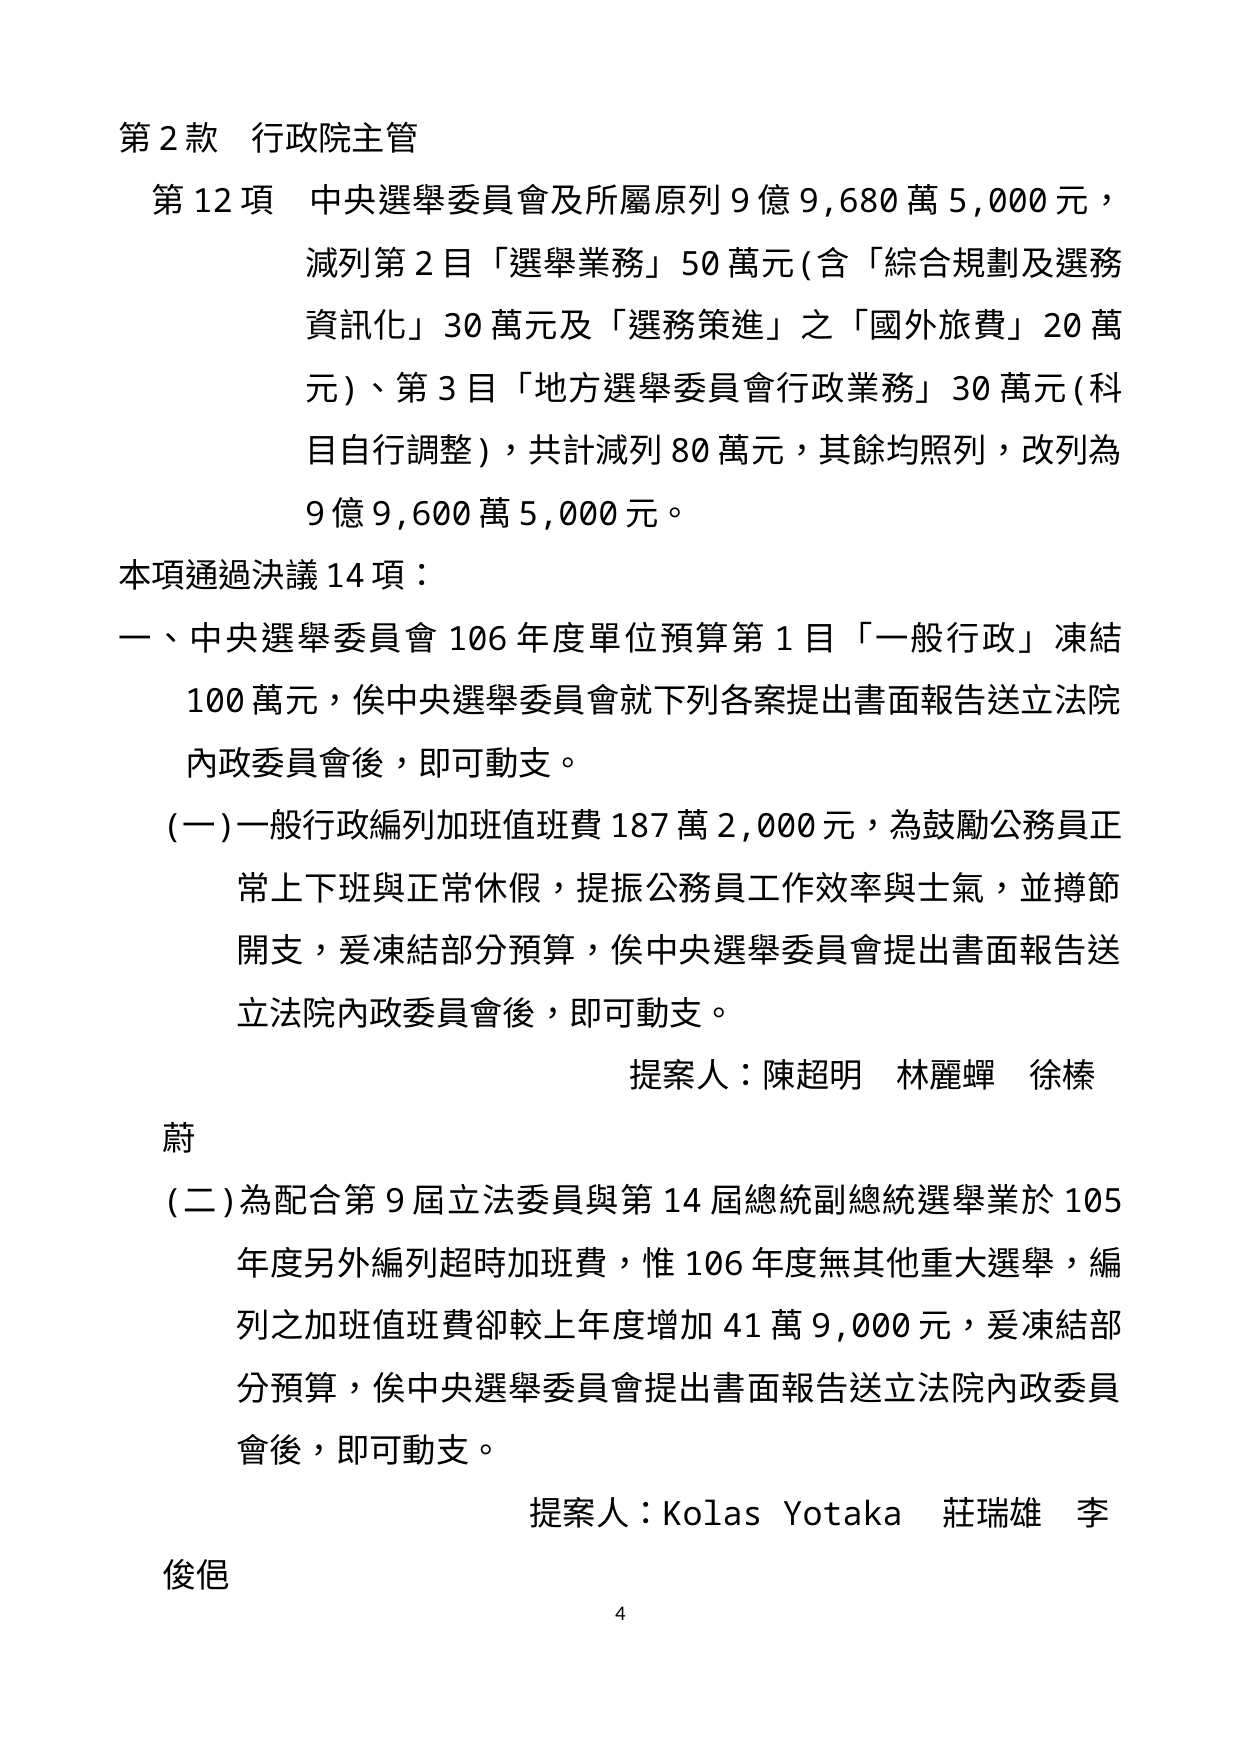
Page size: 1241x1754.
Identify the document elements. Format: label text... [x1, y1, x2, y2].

text 本項通過決議14項： [118, 532, 1123, 594]
text 提案人：Kolas Yotaka 莊瑞雄 李俊俋 [162, 1469, 1123, 1594]
text 第12項 中央選舉委員會及所屬原列9億9,680萬5,000元，減列第2目「選舉業務」50萬元(含「綜合規劃及選務資訊化」30萬元及「選務策進」之「國外旅費」20萬元)、第3目「地方選舉委員會行政業務」30萬元(科目自行調整)，共計減列80萬元，其餘均照列，改列為9億9,600萬5,000元。 [151, 157, 1123, 532]
text (二)為配合第9屆立法委員與第14屆總統副總統選舉業於105年度另外編列超時加班費，惟106年度無其他重大選舉，編列之加班值班費卻較上年度增加41萬9,000元，爰凍結部分預算，俟中央選舉委員會提出書面報告送立法院內政委員會後，即可動支。 [162, 1157, 1123, 1469]
text 一、中央選舉委員會106年度單位預算第1目「一般行政」凍結100萬元，俟中央選舉委員會就下列各案提出書面報告送立法院內政委員會後，即可動支。 [118, 594, 1123, 782]
text 提案人：陳超明 林麗蟬 徐榛蔚 [162, 1032, 1123, 1157]
text 第2款 行政院主管 [118, 94, 1123, 157]
text (一)一般行政編列加班值班費187萬2,000元，為鼓勵公務員正常上下班與正常休假，提振公務員工作效率與士氣，並撙節開支，爰凍結部分預算，俟中央選舉委員會提出書面報告送立法院內政委員會後，即可動支。 [162, 782, 1123, 1032]
